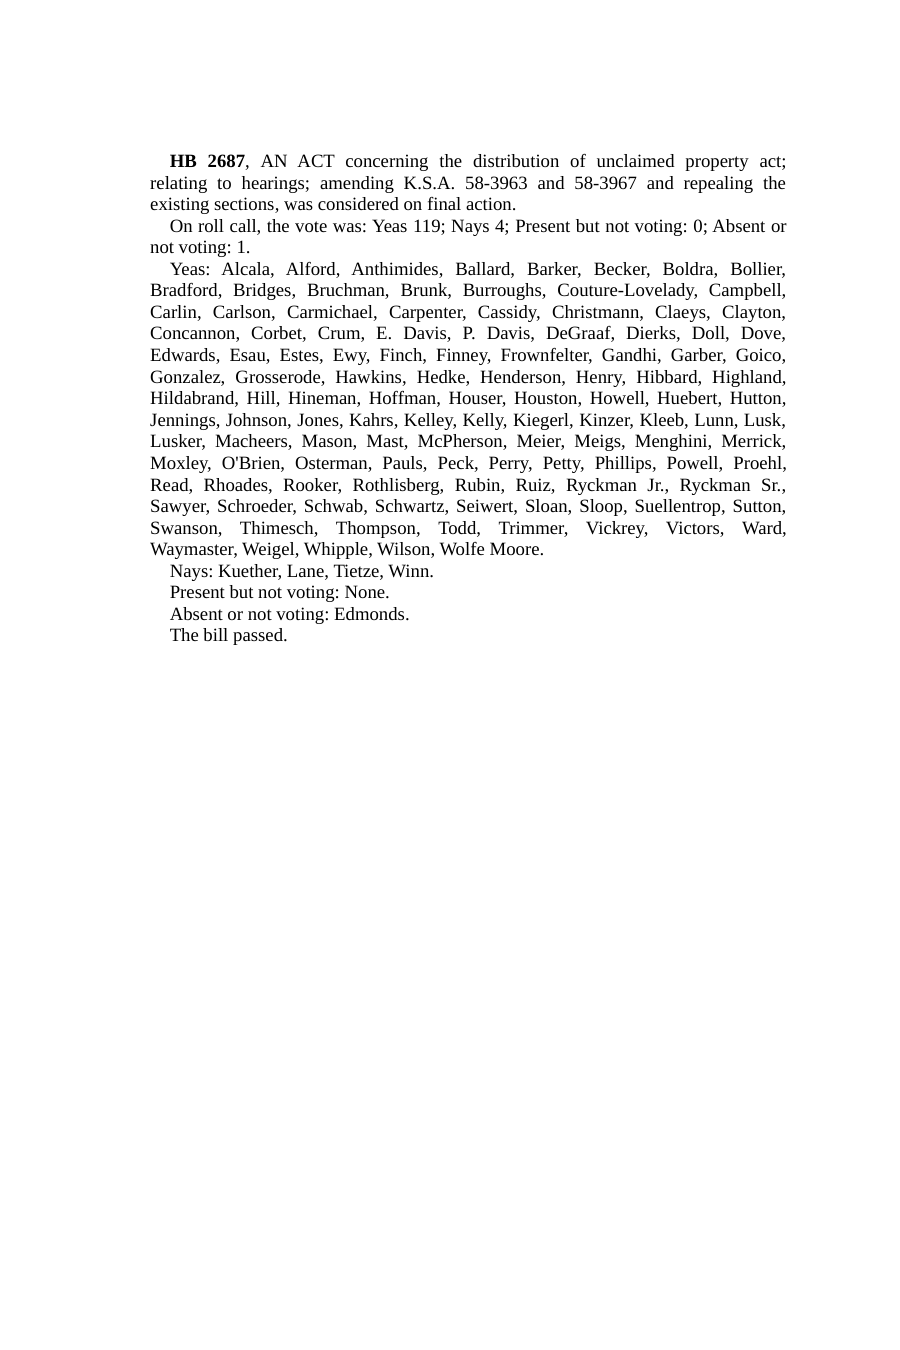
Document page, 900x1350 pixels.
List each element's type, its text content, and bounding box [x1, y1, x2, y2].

text Yeas: Alcala, Alford, Anthimides, Ballard, Barker, Becker, Boldra, Bollier, Bradford, Bridges, Bruchman, Brunk, Burroughs, Couture-Lovelady, Campbell, Carlin, Carlson, Carmichael, Carpenter, Cassidy, Christmann, Claeys, Clayton, Concannon, Corbet, Crum, E. Davis, P. Davis, DeGraaf, Dierks, Doll, Dove, Edwards, Esau, Estes, Ewy, Finch, Finney, Frownfelter, Gandhi, Garber, Goico, Gonzalez, Grosserode, Hawkins, Hedke, Henderson, Henry, Hibbard, Highland, Hildabrand, Hill, Hineman, Hoffman, Houser, Houston, Howell, Huebert, Hutton, Jennings, Johnson, Jones, Kahrs, Kelley, Kelly, Kiegerl, Kinzer, Kleeb, Lunn, Lusk, Lusker, Macheers, Mason, Mast, McPherson, Meier, Meigs, Menghini, Merrick, Moxley, O'Brien, Osterman, Pauls, Peck, Perry, Petty, Phillips, Powell, Proehl, Read, Rhoades, Rooker, Rothlisberg, Rubin, Ruiz, Ryckman Jr., Ryckman Sr., Sawyer, Schroeder, Schwab, Schwartz, Seiwert, Sloan, Sloop, Suellentrop, Sutton, Swanson, Thimesch, Thompson, Todd, Trimmer, Vickrey, Victors, Ward, Waymaster, Weigel, Whipple, Wilson, Wolfe Moore. [150, 258, 787, 560]
text Present but not voting: None. [150, 581, 787, 603]
text The bill passed. [150, 624, 787, 646]
text On roll call, the vote was: Yeas 119; Nays 4; Present but not voting: 0; Absent or not voting: 1. [150, 215, 787, 258]
text Absent or not voting: Edmonds. [150, 603, 787, 624]
text HB 2687, AN ACT concerning the distribution of unclaimed property act; relating to hearings; amending K.S.A. 58-3963 and 58-3967 and repealing the existing sections, was considered on final action. [150, 150, 787, 215]
text Nays: Kuether, Lane, Tietze, Winn. [150, 560, 787, 581]
